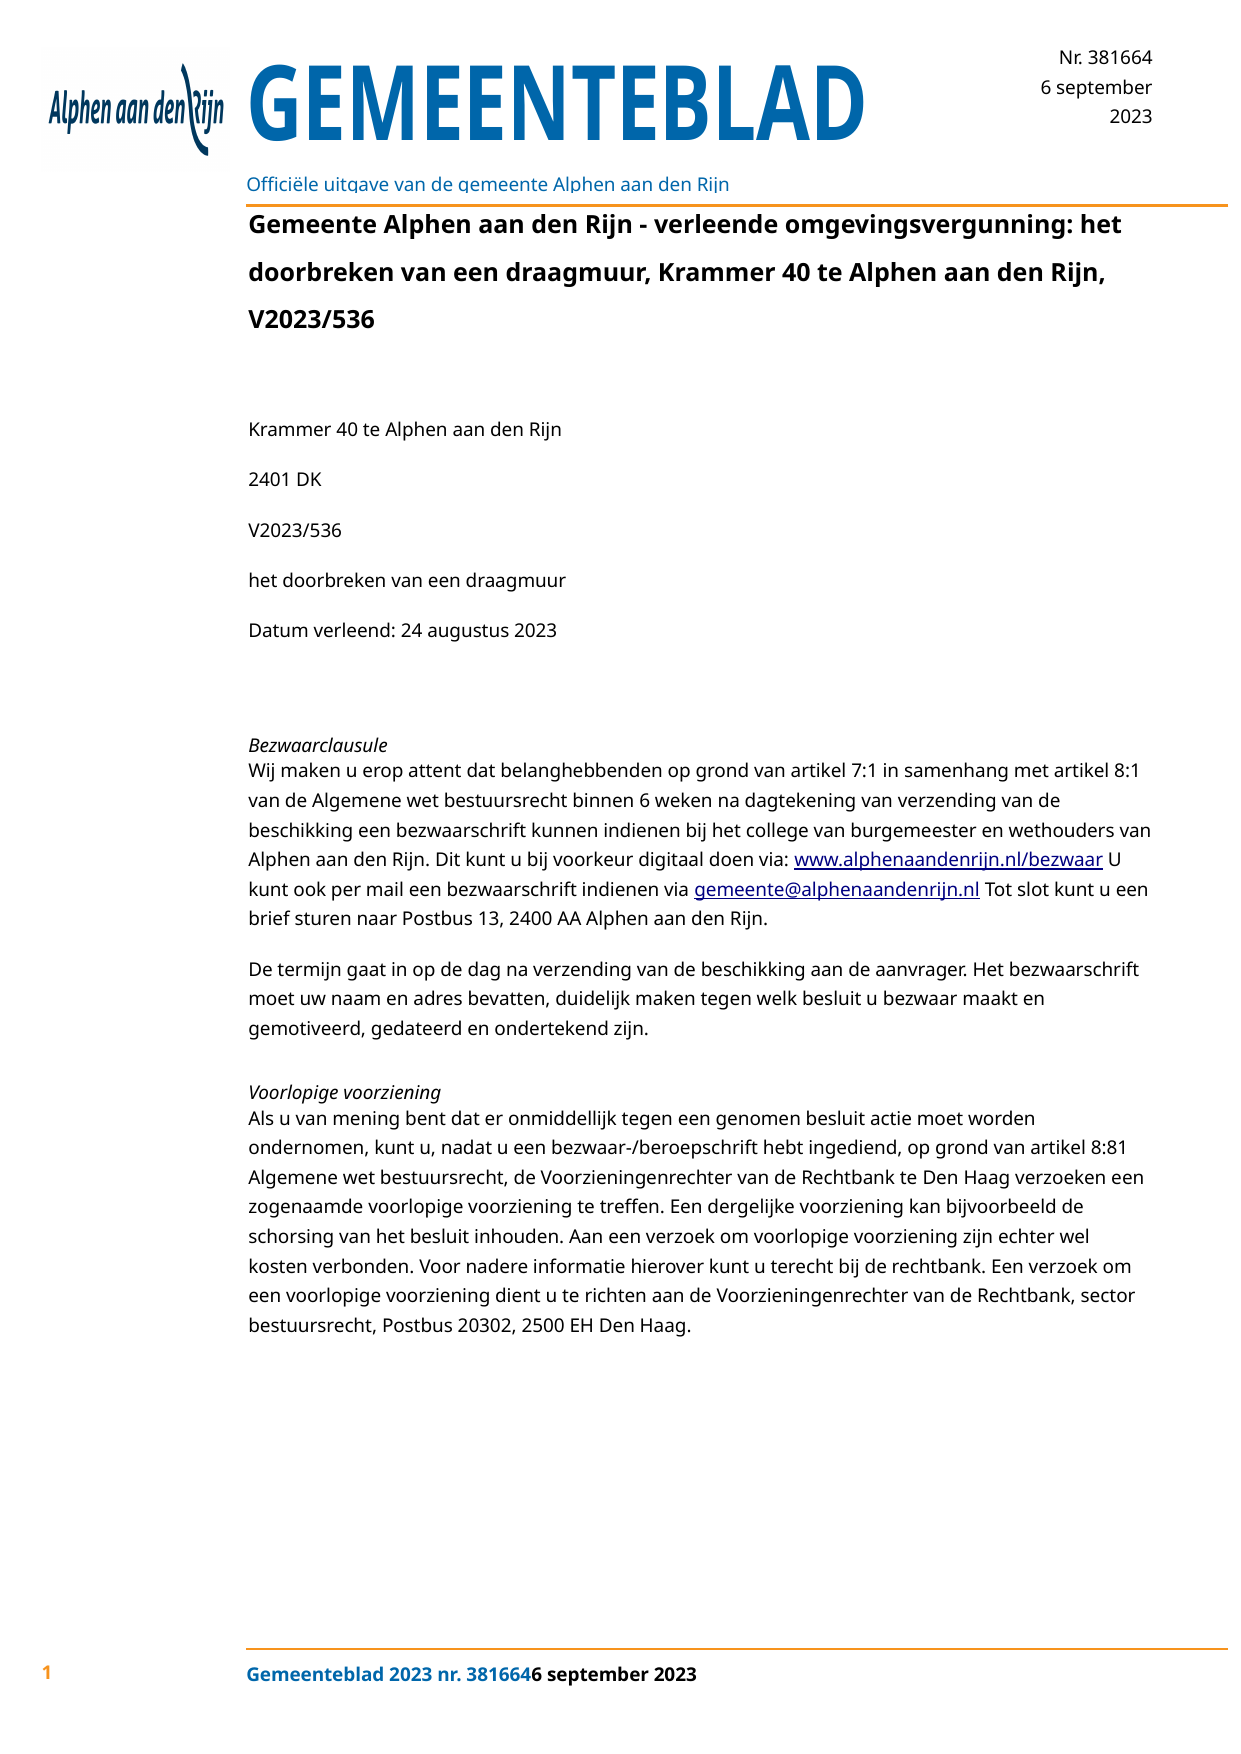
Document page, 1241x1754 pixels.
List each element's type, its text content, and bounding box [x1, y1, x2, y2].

text Krammer 40 te Alphen aan den Rijn [248, 416, 1152, 442]
text het doorbreken van een draagmuur [248, 567, 1152, 593]
text Datum verleend: 24 augustus 2023 [248, 618, 1152, 643]
text Als u van mening bent dat er onmiddellijk tegen een genomen besluit actie moet worden ondernomen, kunt u, nadat u een bezwaar-/beroepschrift hebt ingediend, op grond van artikel 8:81 Algemene wet bestuursrecht, de Voorzieningenrechter van de Rechtbank te Den Haag verzoeken een zogenaamde voorlopige voorziening te treffen. Een dergelijke voorziening kan bijvoorbeeld de schorsing van het besluit inhouden. Aan een verzoek om voorlopige voorziening zijn echter wel kosten verbonden. Voor nadere informatie hierover kunt u terecht bij de rechtbank. Een verzoek om een voorlopige voorziening dient u te richten aan de Voorzieningenrechter van de Rechtbank, sector bestuursrecht, Postbus 20302, 2500 EH Den Haag. [248, 1105, 1152, 1338]
text De termijn gaat in op de dag na verzending van de beschikking aan de aanvrager. Het bezwaarschrift moet uw naam en adres bevatten, duidelijk maken tegen welk besluit u bezwaar maakt en gemotiveerd, gedateerd en ondertekend zijn. [248, 956, 1152, 1041]
text Bezwaarclausule [248, 732, 1152, 758]
text Gemeente Alphen aan den Rijn - verleende omgevingsvergunning: het doorbreken van een draagmuur, Krammer 40 te Alphen aan den Rijn, V2023/536 [248, 207, 1152, 336]
text Wij maken u erop attent dat belanghebbenden op grond van artikel 7:1 in samenhang met artikel 8:1 van de Algemene wet bestuursrecht binnen 6 weken na dagtekening van verzending van de beschikking een bezwaarschrift kunnen indienen bij het college van burgemeester en wethouders van Alphen aan den Rijn. Dit kunt u bij voorkeur digitaal doen via: www.alphenaandenrijn.nl/bezwaar U kunt ook per mail een bezwaarschrift indienen via gemeente@alphenaandenrijn.nl Tot slot kunt u een brief sturen naar Postbus 13, 2400 AA Alphen aan den Rijn. [248, 758, 1152, 931]
text V2023/536 [248, 517, 1152, 542]
text 2401 DK [248, 466, 1152, 492]
picture [41, 47, 231, 172]
text Voorlopige voorziening [248, 1079, 1152, 1105]
